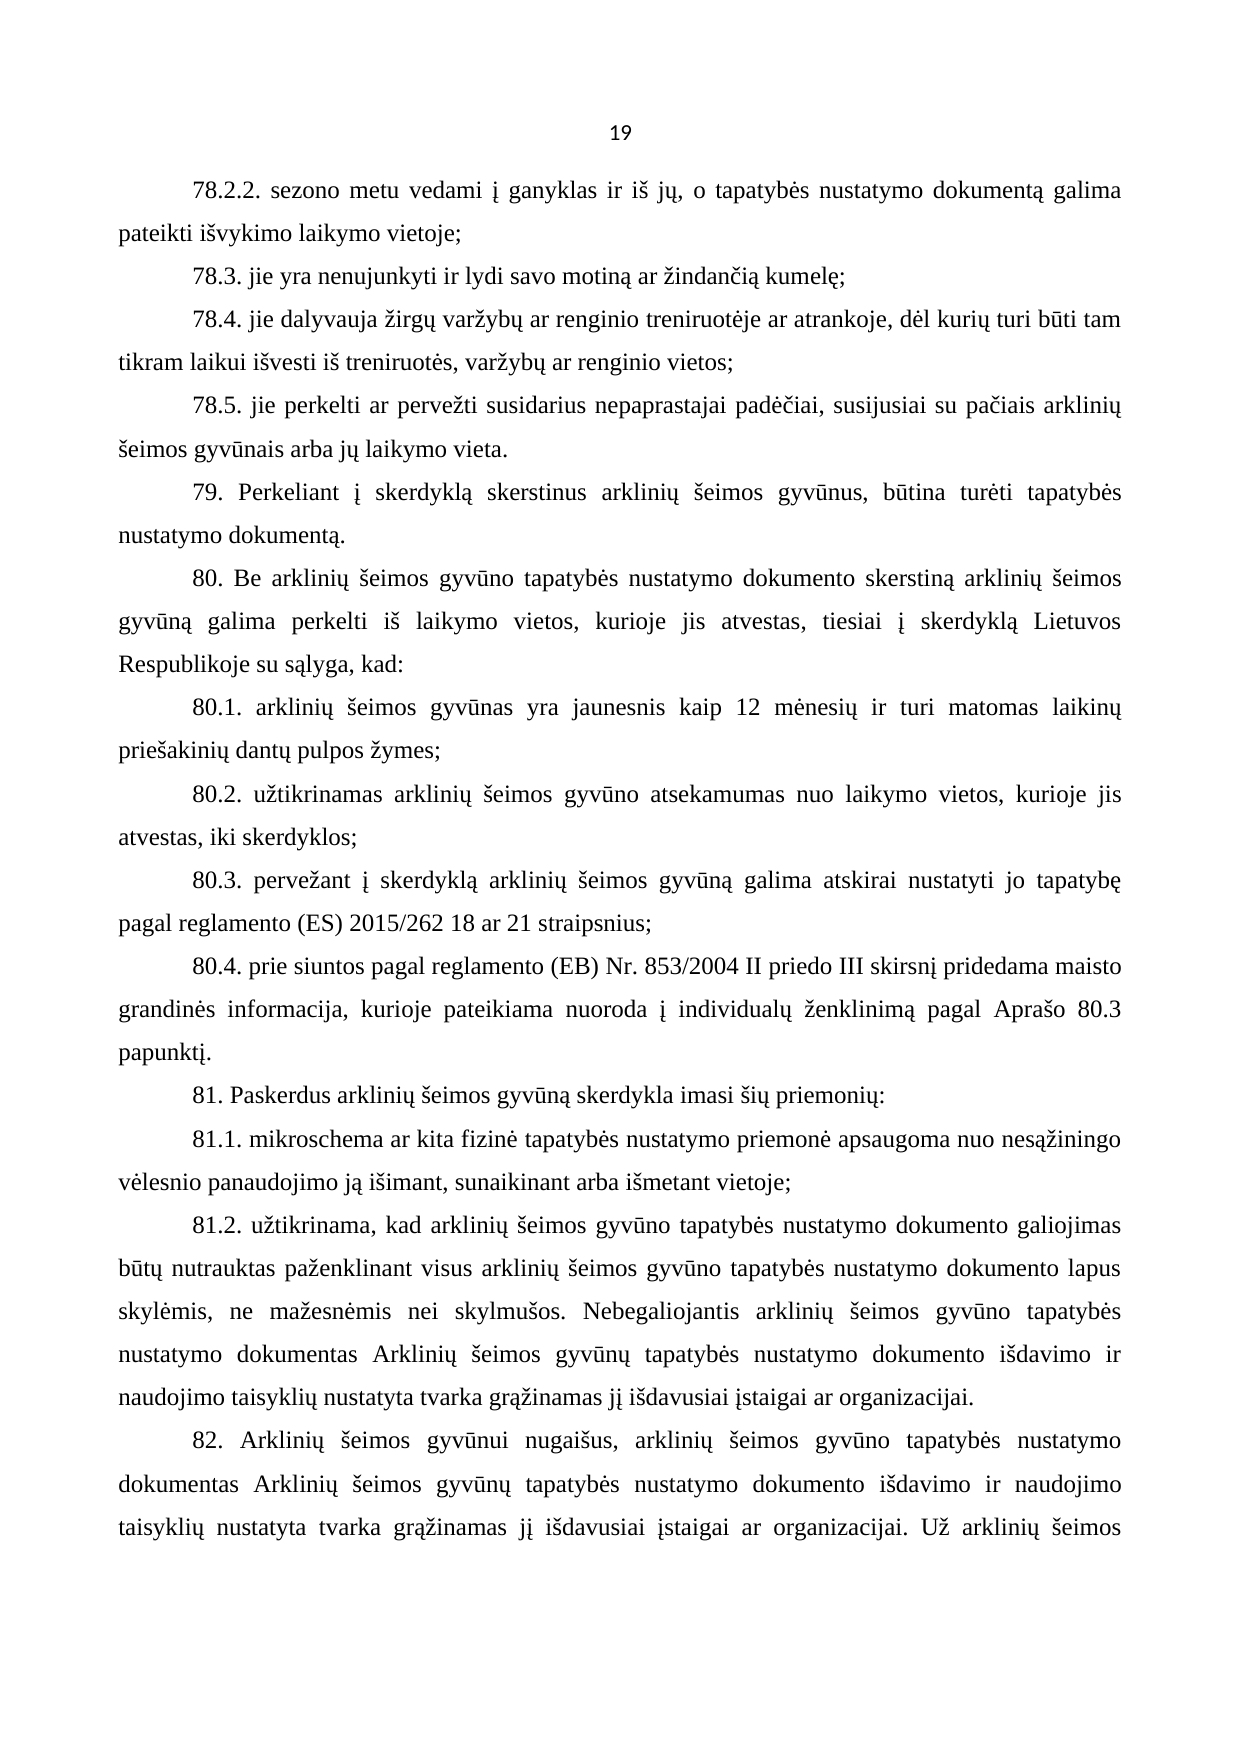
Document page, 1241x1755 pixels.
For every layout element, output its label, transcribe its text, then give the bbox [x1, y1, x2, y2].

text 80.3. pervežant į skerdyklą arklinių šeimos gyvūną galima atskirai nustatyti jo tapatybę pagal reglamento (ES) 2015/262 18 ar 21 straipsnius; [118, 865, 1122, 937]
text 81.1. mikroschema ar kita fizinė tapatybės nustatymo priemonė apsaugoma nuo nesąžiningo vėlesnio panaudojimo ją išimant, sunaikinant arba išmetant vietoje; [118, 1124, 1122, 1196]
text 79. Perkeliant į skerdyklą skerstinus arklinių šeimos gyvūnus, būtina turėti tapatybės nustatymo dokumentą. [118, 477, 1122, 549]
text 78.4. jie dalyvauja žirgų varžybų ar renginio treniruotėje ar atrankoje, dėl kurių turi būti tam tikram laikui išvesti iš treniruotės, varžybų ar renginio vietos; [118, 304, 1122, 376]
text 81. Paskerdus arklinių šeimos gyvūną skerdykla imasi šių priemonių: [118, 1081, 1122, 1109]
text 78.3. jie yra nenujunkyti ir lydi savo motiną ar žindančią kumelę; [118, 261, 1122, 290]
text 82. Arklinių šeimos gyvūnui nugaišus, arklinių šeimos gyvūno tapatybės nustatymo dokumentas Arklinių šeimos gyvūnų tapatybės nustatymo dokumento išdavimo ir naudojimo taisyklių nustatyta tvarka grąžinamas jį išdavusiai įstaigai ar organizacijai. Už arklinių šeimos [118, 1426, 1122, 1541]
text 81.2. užtikrinama, kad arklinių šeimos gyvūno tapatybės nustatymo dokumento galiojimas būtų nutrauktas paženklinant visus arklinių šeimos gyvūno tapatybės nustatymo dokumento lapus skylėmis, ne mažesnėmis nei skylmušos. Nebegaliojantis arklinių šeimos gyvūno tapatybės nustatymo dokumentas Arklinių šeimos gyvūnų tapatybės nustatymo dokumento išdavimo ir naudojimo taisyklių nustatyta tvarka grąžinamas jį išdavusiai įstaigai ar organizacijai. [118, 1210, 1122, 1411]
text 78.2.2. sezono metu vedami į ganyklas ir iš jų, o tapatybės nustatymo dokumentą galima pateikti išvykimo laikymo vietoje; [118, 175, 1122, 247]
text 78.5. jie perkelti ar pervežti susidarius nepaprastajai padėčiai, susijusiai su pačiais arklinių šeimos gyvūnais arba jų laikymo vieta. [118, 391, 1122, 462]
text 80.2. užtikrinamas arklinių šeimos gyvūno atsekamumas nuo laikymo vietos, kurioje jis atvestas, iki skerdyklos; [118, 779, 1122, 851]
text 80.4. prie siuntos pagal reglamento (EB) Nr. 853/2004 II priedo III skirsnį pridedama maisto grandinės informacija, kurioje pateikiama nuoroda į individualų ženklinimą pagal Aprašo 80.3 papunktį. [118, 951, 1122, 1066]
text 80.1. arklinių šeimos gyvūnas yra jaunesnis kaip 12 mėnesių ir turi matomas laikinų priešakinių dantų pulpos žymes; [118, 692, 1122, 764]
text 80. Be arklinių šeimos gyvūno tapatybės nustatymo dokumento skerstiną arklinių šeimos gyvūną galima perkelti iš laikymo vietos, kurioje jis atvestas, tiesiai į skerdyklą Lietuvos Respublikoje su sąlyga, kad: [118, 563, 1122, 678]
